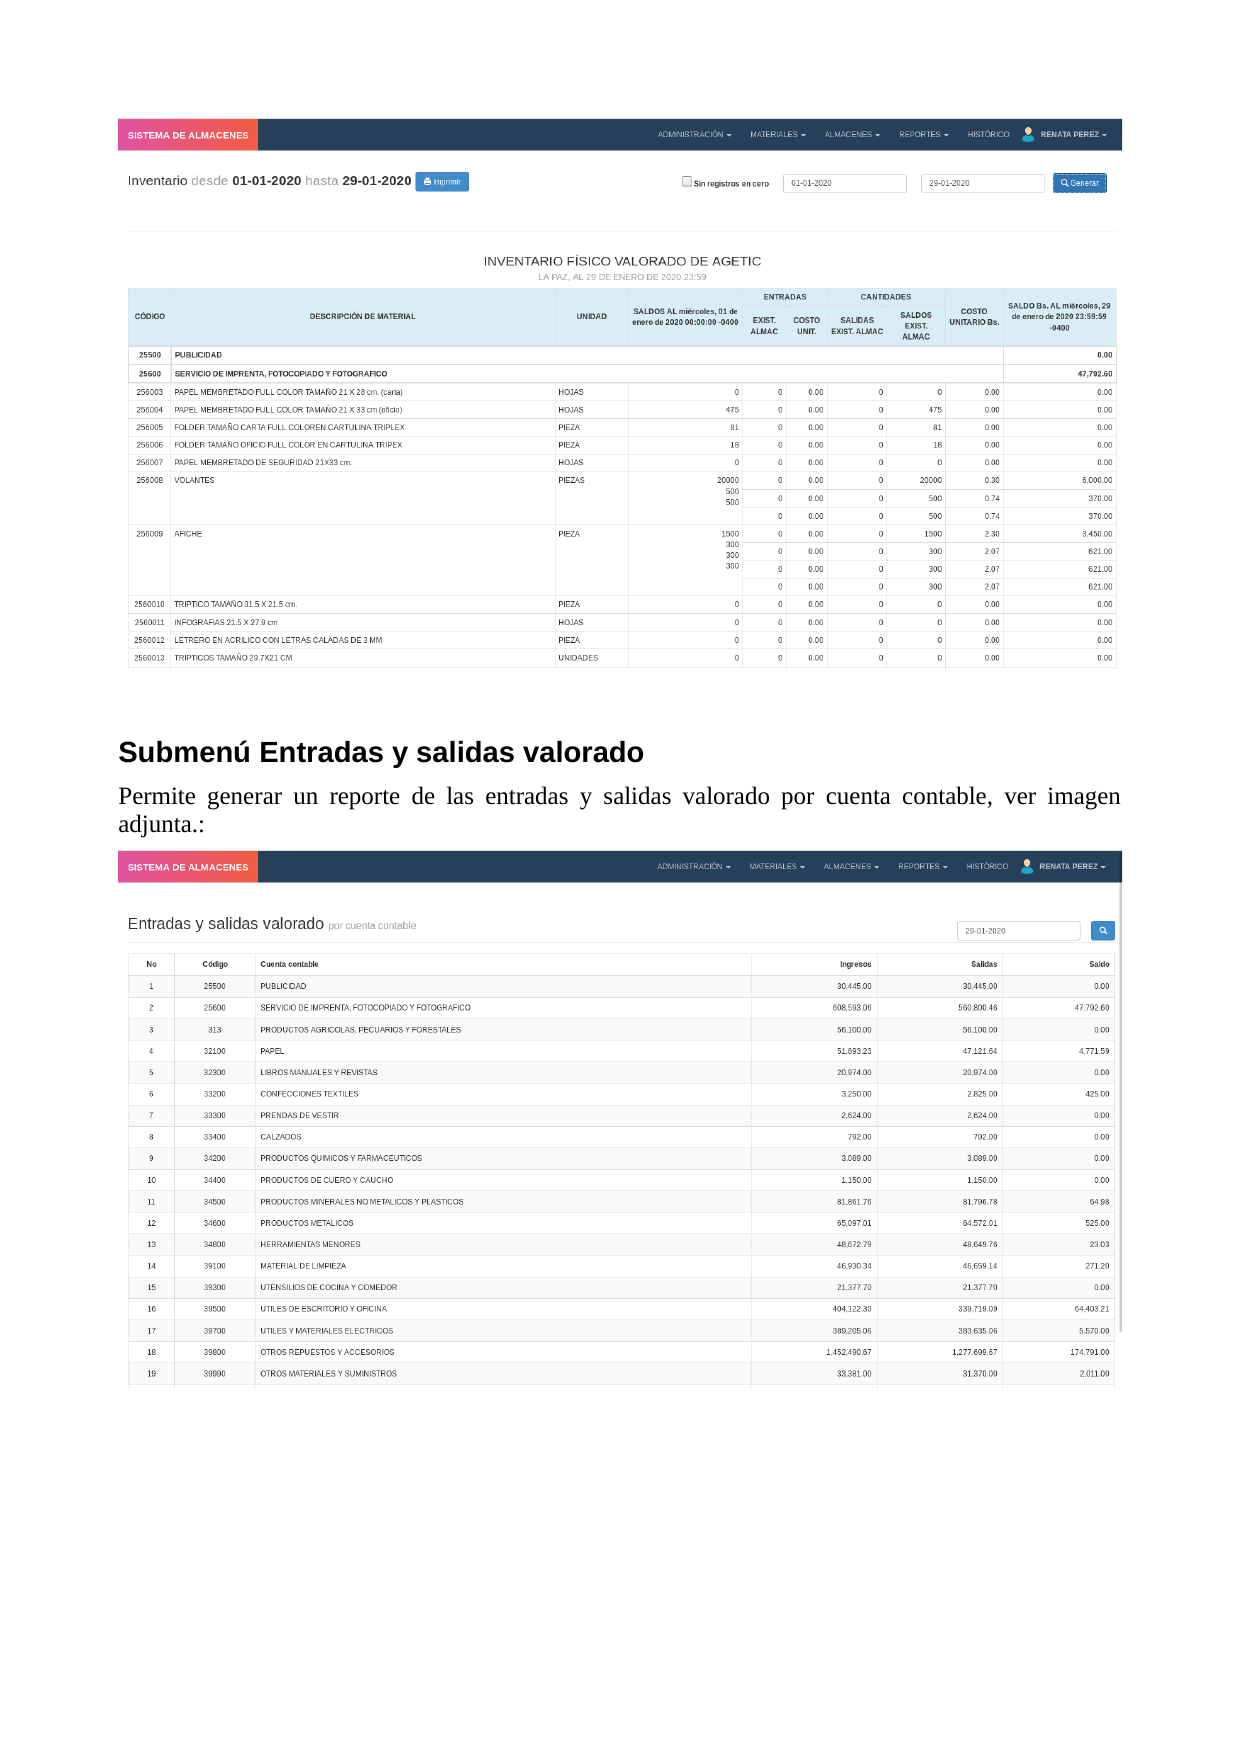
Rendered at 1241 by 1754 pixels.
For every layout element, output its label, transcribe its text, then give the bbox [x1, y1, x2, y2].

picture [118, 118, 1123, 669]
subtitle Submenú Entradas y salidas valorado [118, 735, 1122, 768]
text Permite generar un reporte de las entradas y salidas valorado por cuenta contable, ver imagen adjunta.: [118, 781, 1122, 838]
picture [118, 850, 1123, 1388]
